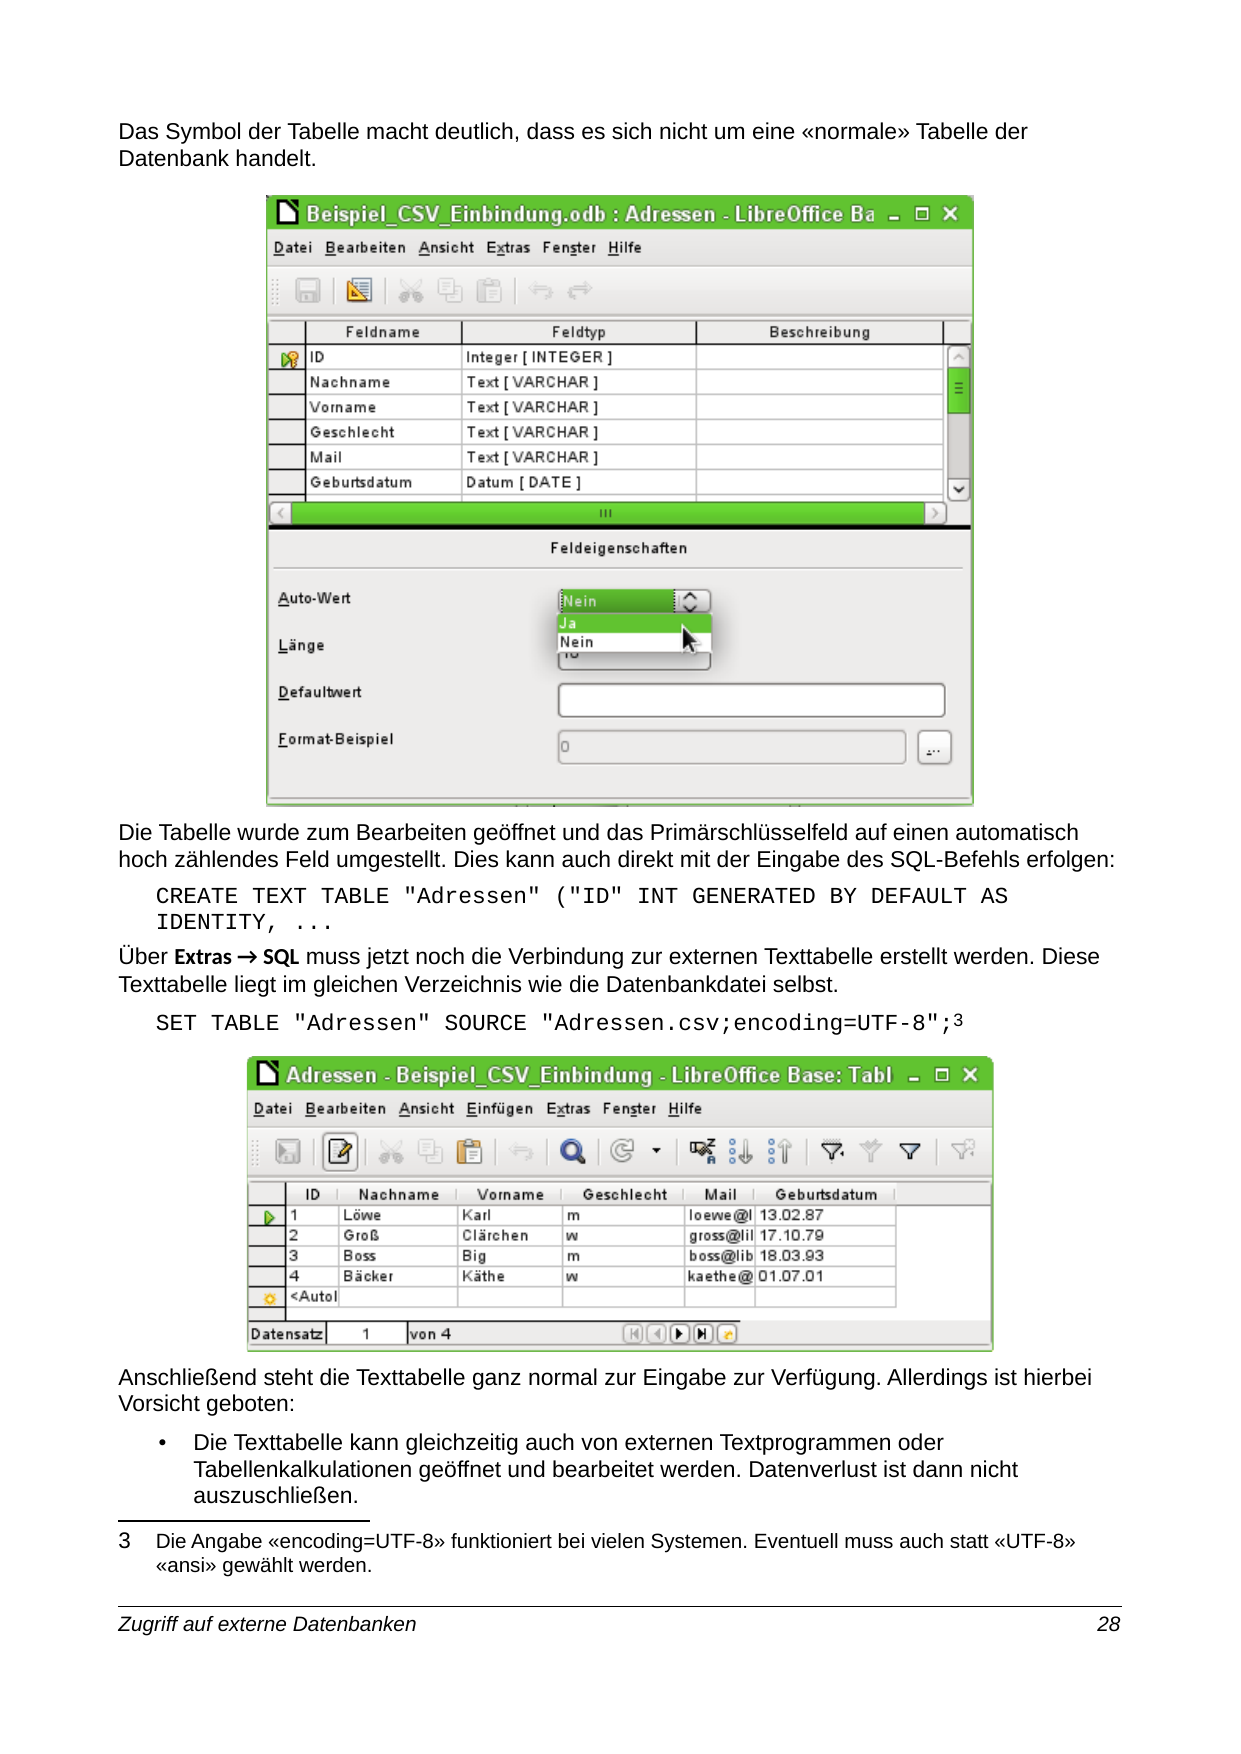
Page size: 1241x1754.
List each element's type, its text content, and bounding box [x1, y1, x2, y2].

picture [246, 1056, 994, 1352]
list Die Texttabelle kann gleichzeitig auch von externen Textprogrammen oder Tabellenkalkulationen geöffnet und bearbeitet werden. Datenverlust ist dann nicht auszuschließen. [156, 1429, 1122, 1508]
text Das Symbol der Tabelle macht deutlich, dass es sich nicht um eine «normale» Tabelle der Datenbank handelt. [118, 118, 1122, 171]
text Über Extras → SQL muss jetzt noch die Verbindung zur externen Texttabelle erstellt werden. Diese Texttabelle liegt im gleichen Verzeichnis wie die Datenbankdatei selbst. [118, 942, 1122, 997]
text Die Angabe «encoding=UTF-8» funktioniert bei vielen Systemen. Eventuell muss auch statt «UTF-8» «ansi» gewählt werden. [118, 1527, 1122, 1576]
text CREATE TEXT TABLE "Adressen" ("ID" INT GENERATED BY DEFAULT AS IDENTITY, ... [156, 884, 1122, 936]
text Die Tabelle wurde zum Bearbeiten geöffnet und das Primärschlüsselfeld auf einen automatisch hoch zählendes Feld umgestellt. Dies kann auch direkt mit der Eingabe des SQL-Befehls erfolgen: [118, 819, 1122, 872]
text Anschließend steht die Texttabelle ganz normal zur Eingabe zur Verfügung. Allerdings ist hierbei Vorsicht geboten: [118, 1364, 1122, 1417]
picture [266, 195, 974, 807]
text SET TABLE "Adressen" SOURCE "Adressen.csv;encoding=UTF-8"; [156, 1009, 1122, 1037]
